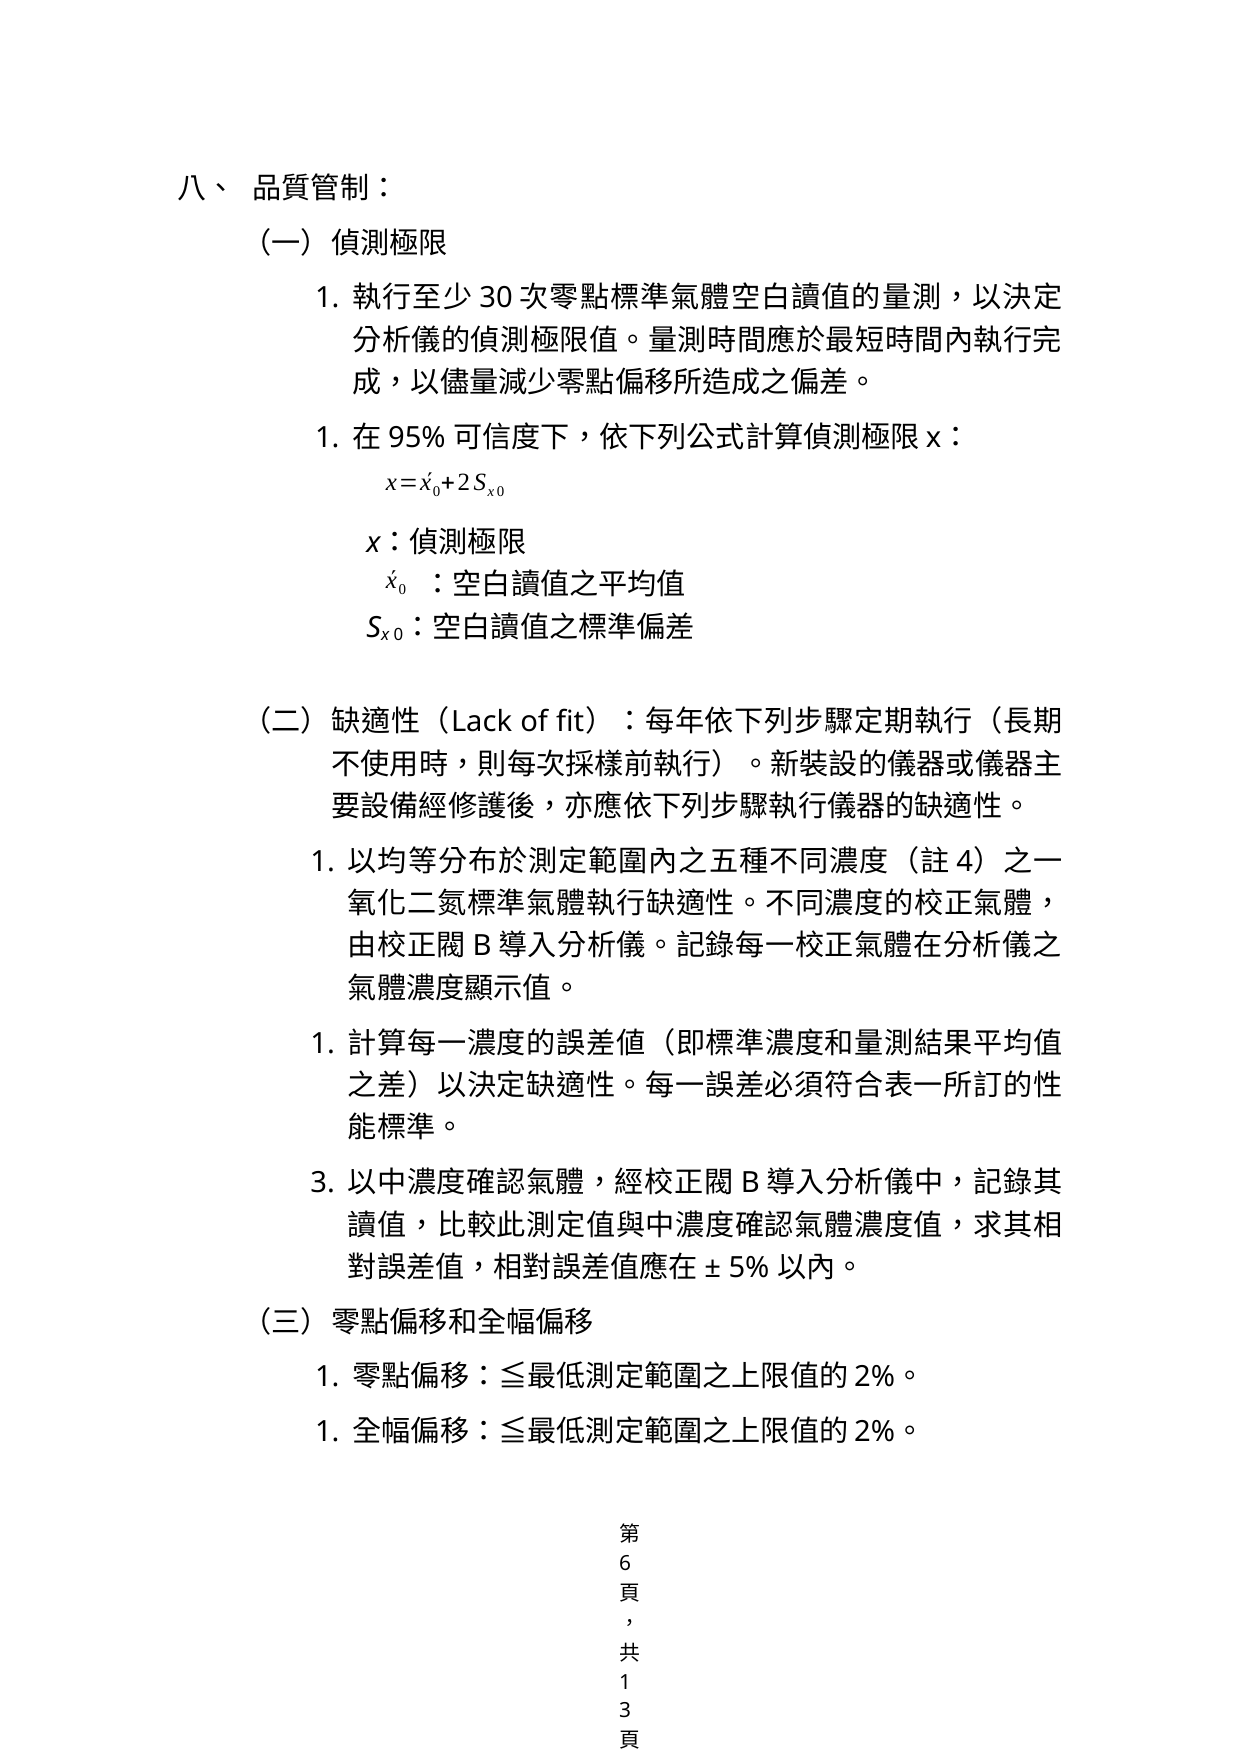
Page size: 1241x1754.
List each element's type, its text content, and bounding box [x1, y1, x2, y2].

list 全幅偏移：≦最低測定範圍之上限值的2%。 [315, 1408, 1063, 1450]
list 計算每一濃度的誤差値（即標準濃度和量測結果平均值之差）以決定缺適性。每一誤差必須符合表一所訂的性能標準。 [310, 1019, 1063, 1146]
text Sx 0：空白讀值之標準偏差 [366, 603, 1063, 646]
list 零點偏移：≦最低測定範圍之上限值的2%。 [315, 1353, 1063, 1395]
text ：空白讀值之平均值 [366, 561, 1063, 603]
list 偵測極限 [242, 219, 1063, 262]
list 在 95% 可信度下，依下列公式計算偵測極限x： [315, 413, 1063, 456]
list 以均等分布於測定範圍內之五種不同濃度（註4）之一氧化二氮標準氣體執行缺適性。不同濃度的校正氣體，由校正閥B導入分析儀。記錄每一校正氣體在分析儀之氣體濃度顯示值。 [310, 837, 1063, 1007]
list 執行至少30次零點標準氣體空白讀值的量測，以決定分析儀的偵測極限值。量測時間應於最短時間內執行完成，以儘量減少零點偏移所造成之偏差。 [315, 274, 1063, 401]
text x：偵測極限 [366, 518, 1063, 561]
list 零點偏移和全幅偏移 [242, 1298, 1063, 1341]
list 缺適性（Lack of fit）：每年依下列步驟定期執行（長期不使用時，則每次採樣前執行）。新裝設的儀器或儀器主要設備經修護後，亦應依下列步驟執行儀器的缺適性。 [242, 698, 1063, 825]
list 以中濃度確認氣體，經校正閥B導入分析儀中，記錄其讀值，比較此測定值與中濃度確認氣體濃度值，求其相對誤差值，相對誤差值應在 ± 5% 以內。 [310, 1159, 1063, 1286]
list 品質管制： [177, 164, 1063, 207]
